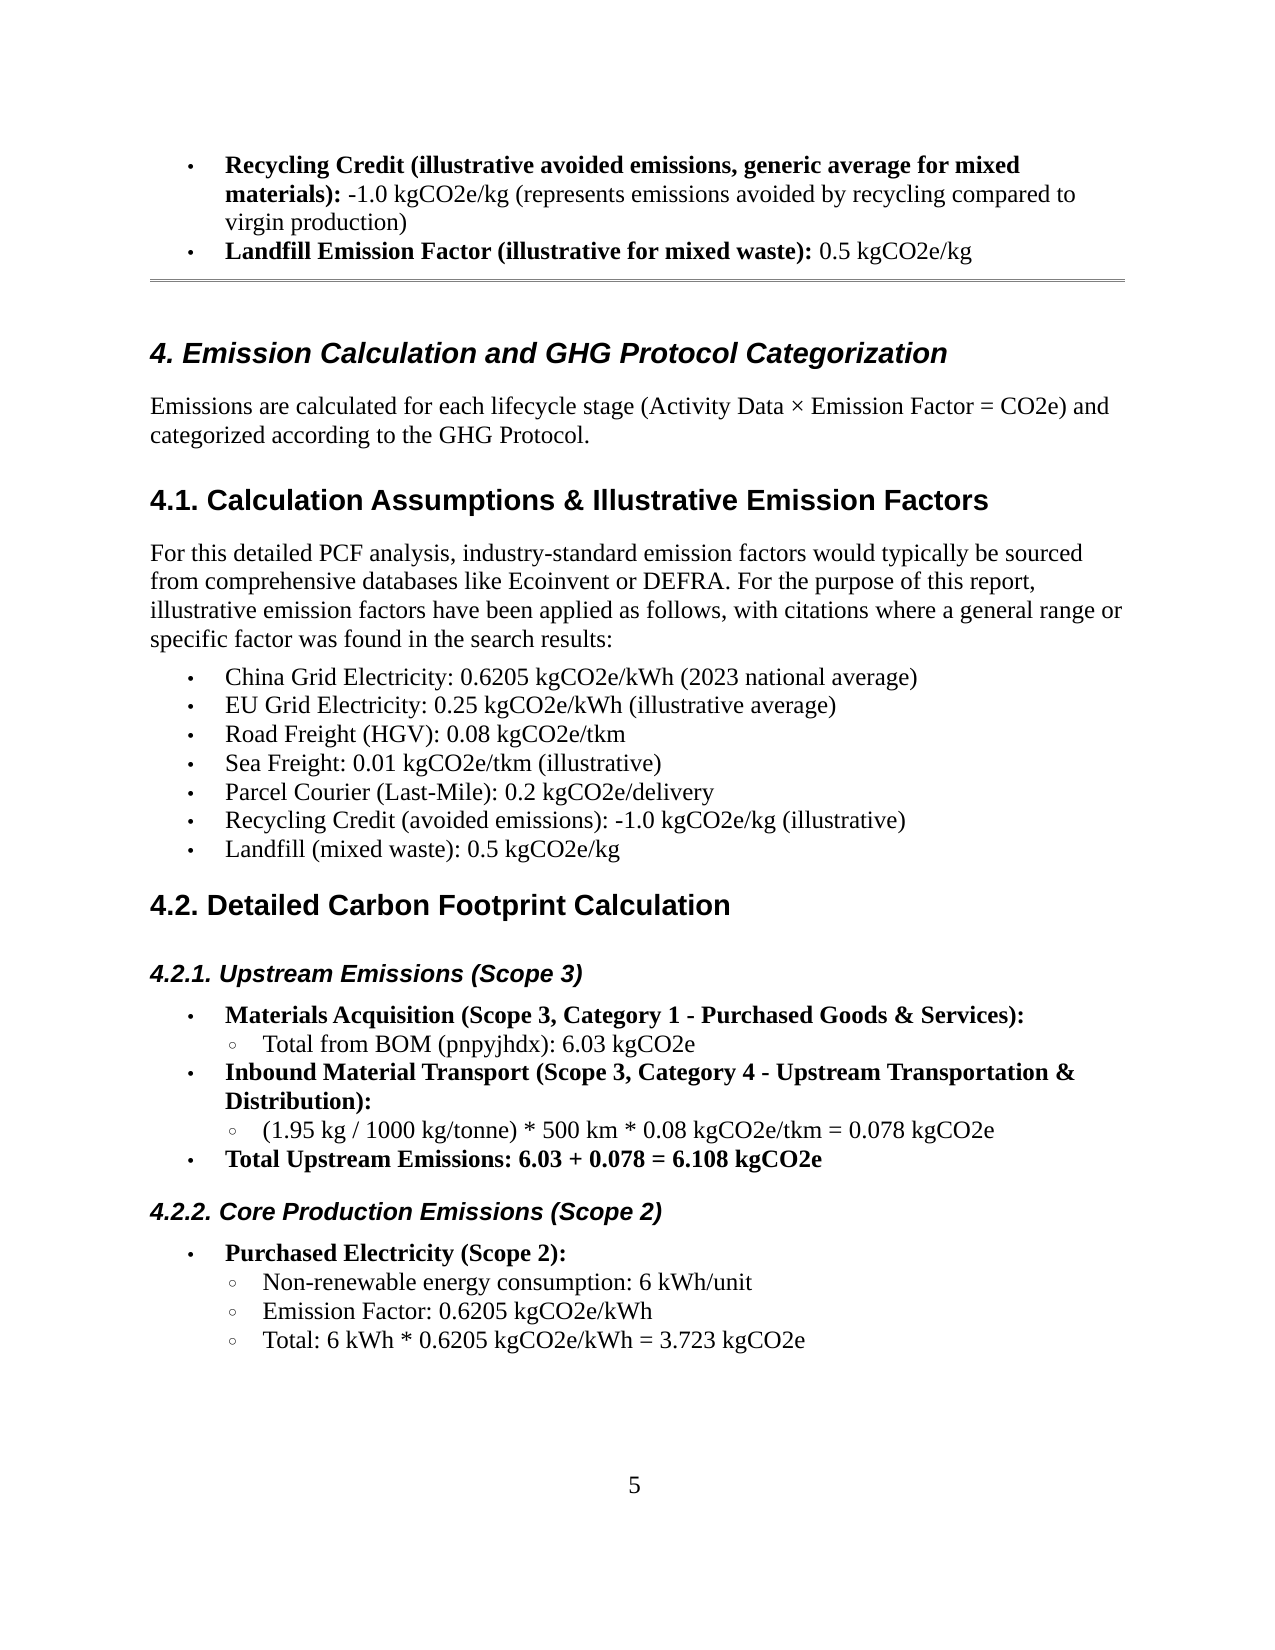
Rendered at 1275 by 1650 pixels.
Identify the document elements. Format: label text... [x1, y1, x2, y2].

list Inbound Material Transport (Scope 3, Category 4 - Upstream Transportation & Distribution): [187, 1057, 1125, 1115]
list Sea Freight: 0.01 kgCO2e/tkm (illustrative) [187, 748, 1125, 777]
list Total Upstream Emissions: 6.03 + 0.078 = 6.108 kgCO2e [187, 1144, 1125, 1172]
list Recycling Credit (avoided emissions): -1.0 kgCO2e/kg (illustrative) [187, 805, 1125, 834]
list Materials Acquisition (Scope 3, Category 1 - Purchased Goods & Services): [187, 1000, 1125, 1029]
list Recycling Credit (illustrative avoided emissions, generic average for mixed materials): -1.0 kgCO2e/kg (represents emissions avoided by recycling compared to virgin production) [187, 150, 1125, 236]
subtitle 4.2. Detailed Carbon Footprint Calculation [150, 888, 1125, 921]
list Road Freight (HGV): 0.08 kgCO2e/tkm [187, 719, 1125, 748]
subtitle 4.2.1. Upstream Emissions (Scope 3) [150, 959, 1125, 987]
list Purchased Electricity (Scope 2): [187, 1238, 1125, 1267]
list China Grid Electricity: 0.6205 kgCO2e/kWh (2023 national average) [187, 662, 1125, 690]
list Non-renewable energy consumption: 6 kWh/unit [225, 1267, 1125, 1296]
list Emission Factor: 0.6205 kgCO2e/kWh [225, 1296, 1125, 1325]
text For this detailed PCF analysis, industry-standard emission factors would typically be sourced from comprehensive databases like Ecoinvent or DEFRA. For the purpose of this report, illustrative emission factors have been applied as follows, with citations where a general range or specific factor was found in the search results: [150, 538, 1125, 653]
list Landfill Emission Factor (illustrative for mixed waste): 0.5 kgCO2e/kg [187, 236, 1125, 265]
list (1.95 kg / 1000 kg/tonne) * 500 km * 0.08 kgCO2e/tkm = 0.078 kgCO2e [225, 1115, 1125, 1144]
list Total from BOM (pnpyjhdx): 6.03 kgCO2e [225, 1029, 1125, 1057]
list Landfill (mixed waste): 0.5 kgCO2e/kg [187, 834, 1125, 863]
subtitle 4.1. Calculation Assumptions & Illustrative Emission Factors [150, 483, 1125, 516]
text Emissions are calculated for each lifecycle stage (Activity Data × Emission Factor = CO2e) and categorized according to the GHG Protocol. [150, 391, 1125, 449]
subtitle 4.2.2. Core Production Emissions (Scope 2) [150, 1197, 1125, 1226]
subtitle 4. Emission Calculation and GHG Protocol Categorization [150, 336, 1125, 370]
list EU Grid Electricity: 0.25 kgCO2e/kWh (illustrative average) [187, 690, 1125, 719]
list Parcel Courier (Last-Mile): 0.2 kgCO2e/delivery [187, 777, 1125, 805]
list Total: 6 kWh * 0.6205 kgCO2e/kWh = 3.723 kgCO2e [225, 1325, 1125, 1353]
